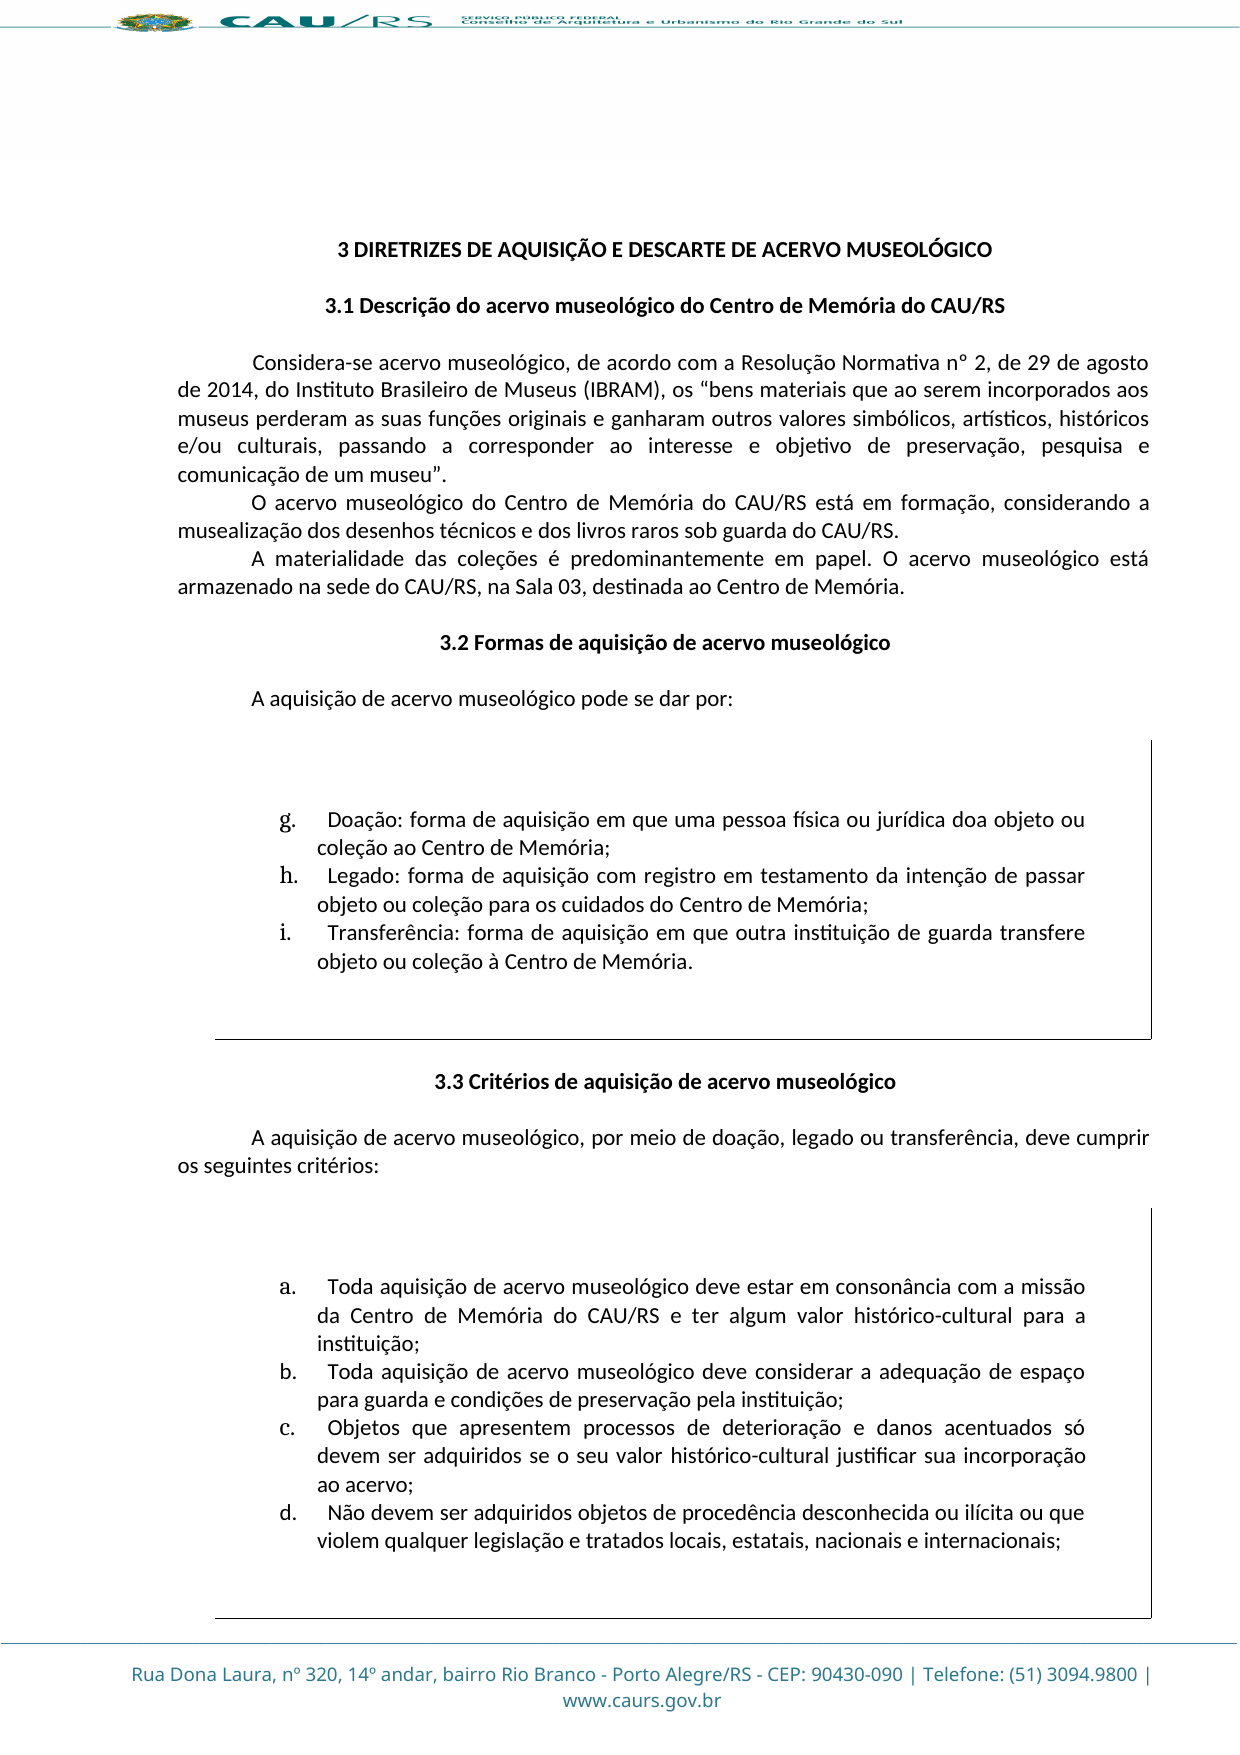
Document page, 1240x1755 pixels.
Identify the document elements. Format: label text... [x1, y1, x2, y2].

subtitle 3.1 Descrição do acervo museológico do Centro de Memória do CAU/RS [189, 292, 1141, 319]
text Considera-se acervo museológico, de acordo com a Resolução Normativa nº 2, de 29 de agosto de 2014, do Instituto Brasileiro de Museus (IBRAM), os “bens materiais que ao serem incorporados aos museus perderam as suas funções originais e ganharam outros valores simbólicos, artísticos, históricos e/ou culturais, passando a corresponder ao interesse e objetivo de preservação, pesquisa e comunicação de um museu”. [177, 348, 1151, 488]
list Doação: forma de aquisição em que uma pessoa física ou jurídica doa objeto ou coleção ao Centro de Memória; [215, 740, 1151, 861]
list Toda aquisição de acervo museológico deve estar em consonância com a missão da Centro de Memória do CAU/RS e ter algum valor histórico-cultural para a instituição; [215, 1207, 1151, 1357]
subtitle 3.3 Critérios de aquisição de acervo museológico [189, 1067, 1141, 1095]
list Objetos que apresentem processos de deterioração e danos acentuados só devem ser adquiridos se o seu valor histórico-cultural justificar sua incorporação ao acervo; [215, 1413, 1151, 1498]
text O acervo museológico do Centro de Memória do CAU/RS está em formação, considerando a musealização dos desenhos técnicos e dos livros raros sob guarda do CAU/RS. [177, 488, 1151, 544]
list Não devem ser adquiridos objetos de procedência desconhecida ou ilícita ou que violem qualquer legislação e tratados locais, estatais, nacionais e internacionais; [215, 1498, 1151, 1618]
list Toda aquisição de acervo museológico deve considerar a adequação de espaço para guarda e condições de preservação pela instituição; [215, 1357, 1151, 1413]
list Transferência: forma de aquisição em que outra instituição de guarda transfere objeto ou coleção à Centro de Memória. [215, 918, 1151, 1039]
subtitle 3 DIRETRIZES DE AQUISIÇÃO E DESCARTE DE ACERVO MUSEOLÓGICO [189, 236, 1140, 263]
text A materialidade das coleções é predominantemente em papel. O acervo museológico está armazenado na sede do CAU/RS, na Sala 03, destinada ao Centro de Memória. [177, 544, 1151, 600]
text A aquisição de acervo museológico pode se dar por: [177, 684, 1151, 712]
subtitle 3.2 Formas de aquisição de acervo museológico [189, 628, 1141, 656]
text A aquisição de acervo museológico, por meio de doação, legado ou transferência, deve cumprir os seguintes critérios: [177, 1123, 1151, 1179]
list Legado: forma de aquisição com registro em testamento da intenção de passar objeto ou coleção para os cuidados do Centro de Memória; [215, 861, 1151, 918]
